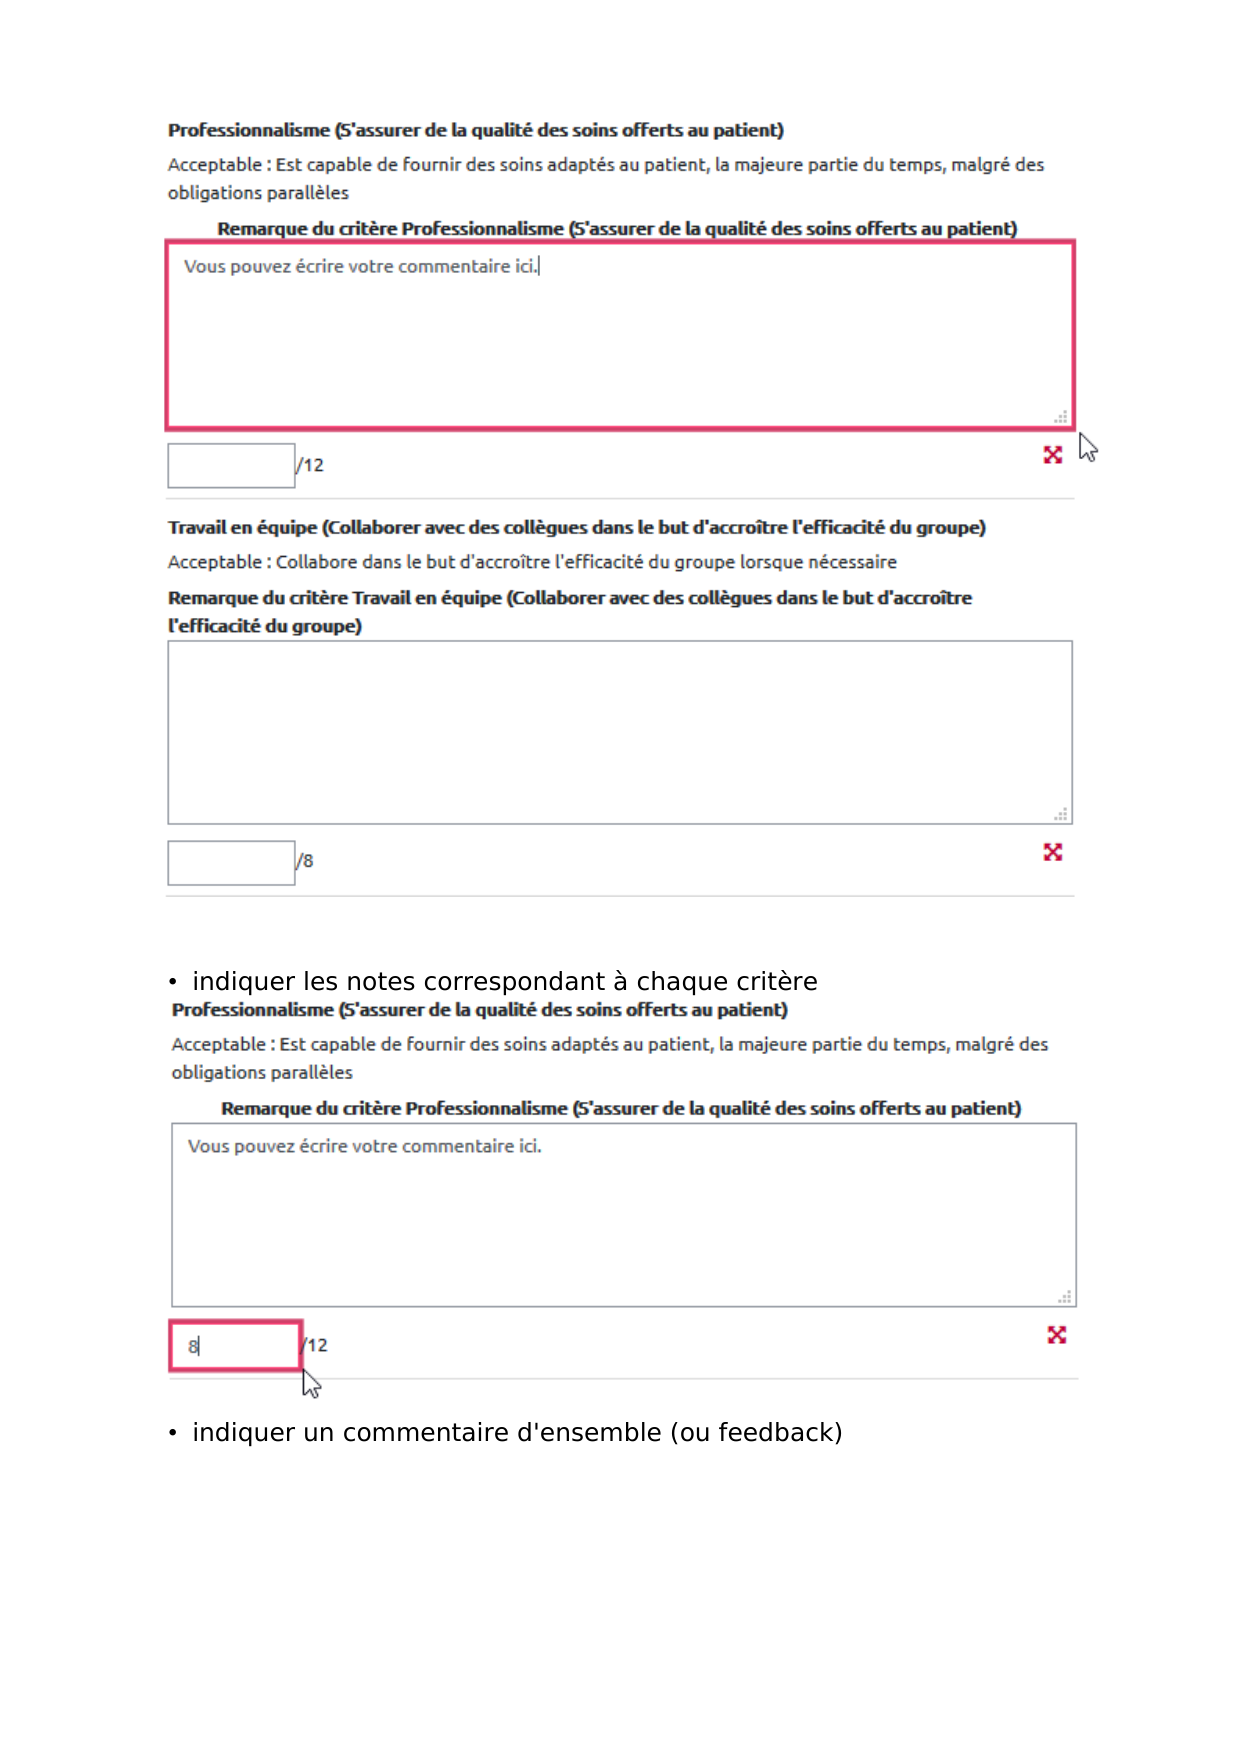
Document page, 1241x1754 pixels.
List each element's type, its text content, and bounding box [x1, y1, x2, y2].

list indiquer un commentaire d'ensemble (ou feedback) [177, 1197, 1122, 1448]
picture [134, 996, 1107, 1419]
picture [138, 118, 1103, 897]
list indiquer les notes correspondant à chaque critère [177, 967, 1122, 997]
